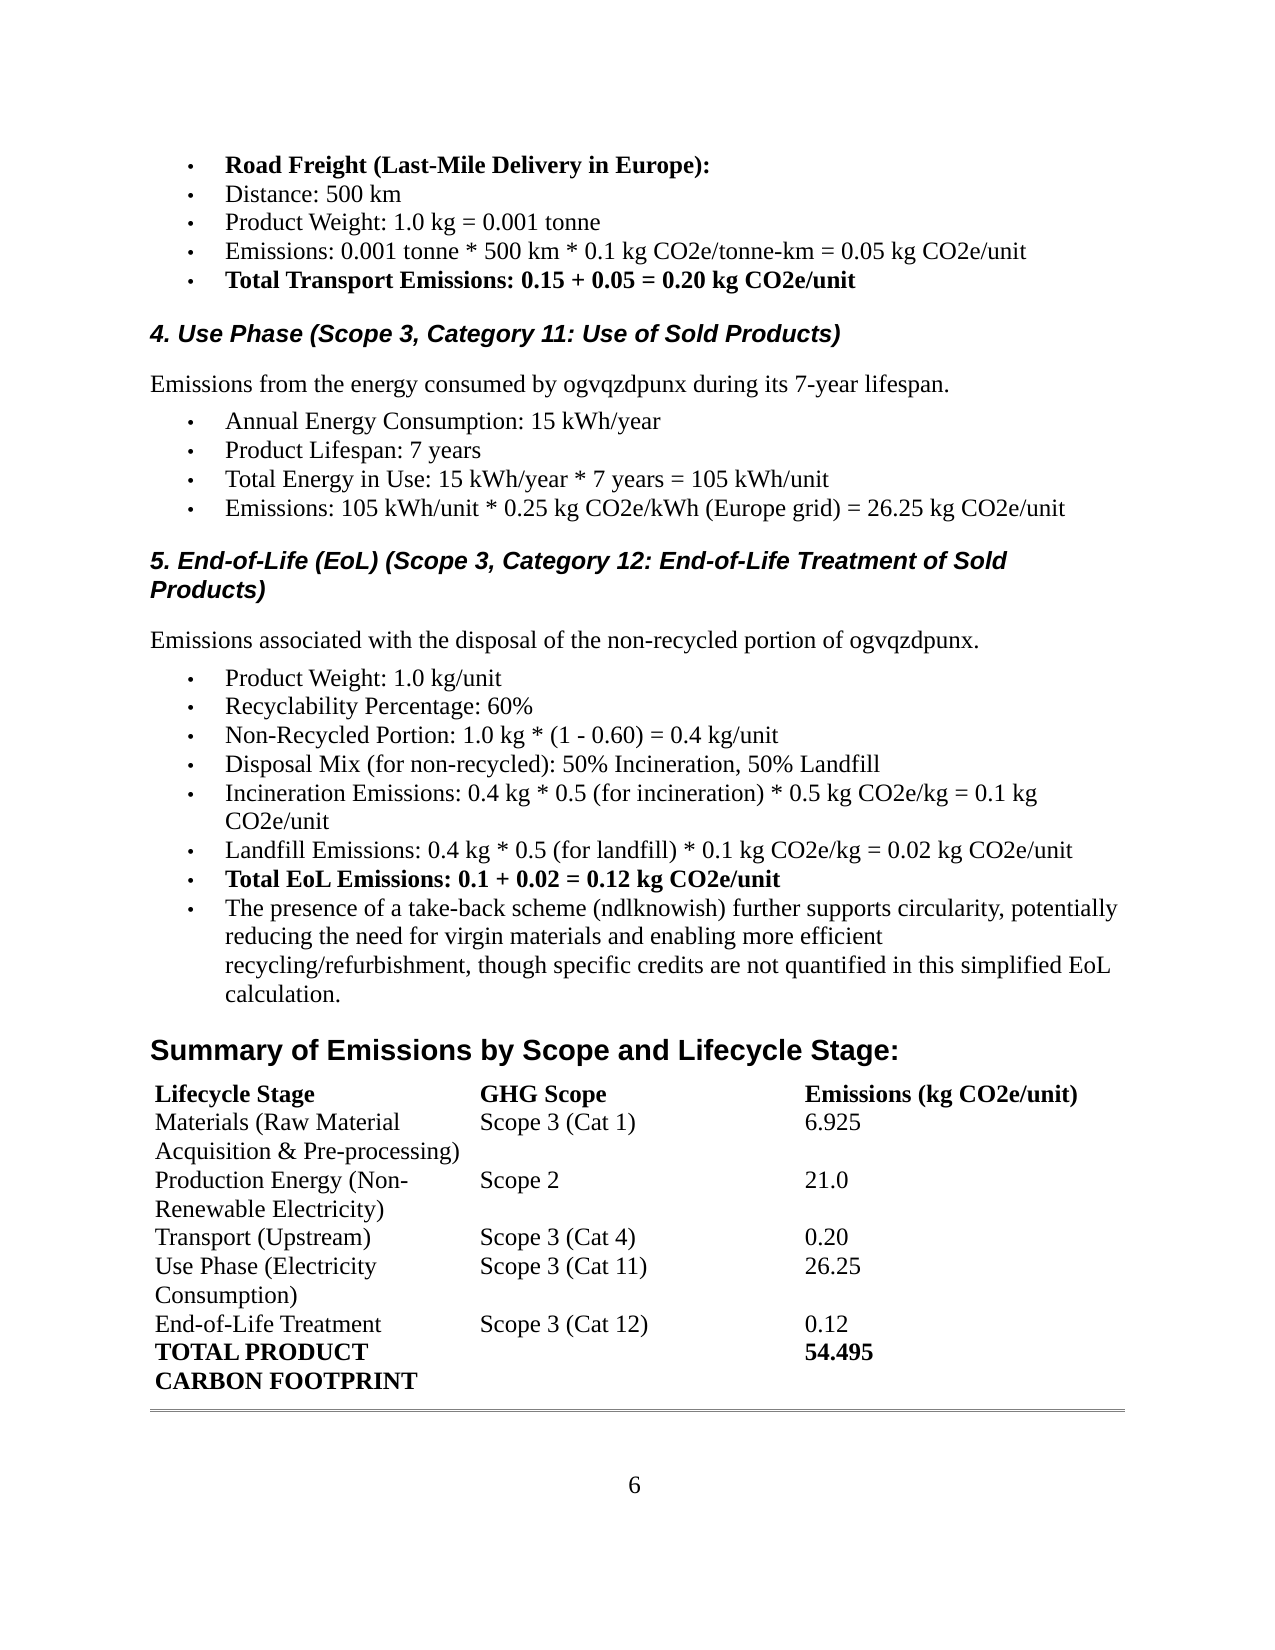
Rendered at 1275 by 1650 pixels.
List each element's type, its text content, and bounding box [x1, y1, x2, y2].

table_cell TOTAL PRODUCT CARBON FOOTPRINT [150, 1338, 475, 1395]
table_cell Production Energy (Non-Renewable Electricity) [150, 1165, 475, 1222]
list Total EoL Emissions: 0.1 + 0.02 = 0.12 kg CO2e/unit [187, 864, 1125, 893]
list Product Weight: 1.0 kg/unit [187, 663, 1125, 691]
list Landfill Emissions: 0.4 kg * 0.5 (for landfill) * 0.1 kg CO2e/kg = 0.02 kg CO2e/unit [187, 835, 1125, 864]
table_header Lifecycle Stage [150, 1079, 475, 1107]
table_cell Materials (Raw Material Acquisition & Pre-processing) [150, 1108, 475, 1165]
list Annual Energy Consumption: 15 kWh/year [187, 406, 1125, 435]
table_cell [475, 1338, 800, 1395]
subtitle 4. Use Phase (Scope 3, Category 11: Use of Sold Products) [150, 319, 1125, 347]
table_cell Transport (Upstream) [150, 1223, 475, 1251]
subtitle Summary of Emissions by Scope and Lifecycle Stage: [150, 1033, 1125, 1066]
table_cell Scope 2 [475, 1165, 800, 1222]
text Emissions associated with the disposal of the non-recycled portion of ogvqzdpunx. [150, 625, 1125, 654]
text Emissions from the energy consumed by ogvqzdpunx during its 7-year lifespan. [150, 369, 1125, 397]
list Incineration Emissions: 0.4 kg * 0.5 (for incineration) * 0.5 kg CO2e/kg = 0.1 kg CO2e/unit [187, 778, 1125, 835]
list Recyclability Percentage: 60% [187, 691, 1125, 720]
table_cell 54.495 [800, 1338, 1125, 1395]
table_cell Scope 3 (Cat 11) [475, 1251, 800, 1309]
table_cell 0.12 [800, 1309, 1125, 1337]
list Non-Recycled Portion: 1.0 kg * (1 - 0.60) = 0.4 kg/unit [187, 720, 1125, 749]
table_cell Scope 3 (Cat 1) [475, 1108, 800, 1165]
table_cell Scope 3 (Cat 12) [475, 1309, 800, 1337]
list Total Transport Emissions: 0.15 + 0.05 = 0.20 kg CO2e/unit [187, 265, 1125, 294]
subtitle 5. End-of-Life (EoL) (Scope 3, Category 12: End-of-Life Treatment of Sold Products) [150, 546, 1125, 603]
list Road Freight (Last-Mile Delivery in Europe): [187, 150, 1125, 179]
list Product Weight: 1.0 kg = 0.001 tonne [187, 207, 1125, 236]
table_cell Use Phase (Electricity Consumption) [150, 1251, 475, 1309]
table_header Emissions (kg CO2e/unit) [800, 1079, 1125, 1107]
table_cell 6.925 [800, 1108, 1125, 1165]
list Distance: 500 km [187, 179, 1125, 207]
list Emissions: 0.001 tonne * 500 km * 0.1 kg CO2e/tonne-km = 0.05 kg CO2e/unit [187, 236, 1125, 265]
table_cell 26.25 [800, 1251, 1125, 1309]
list The presence of a take-back scheme (ndlknowish) further supports circularity, potentially reducing the need for virgin materials and enabling more efficient recycling/refurbishment, though specific credits are not quantified in this simplified EoL calculation. [187, 893, 1125, 1008]
list Emissions: 105 kWh/unit * 0.25 kg CO2e/kWh (Europe grid) = 26.25 kg CO2e/unit [187, 493, 1125, 521]
list Product Lifespan: 7 years [187, 435, 1125, 464]
table_cell 21.0 [800, 1165, 1125, 1222]
list Total Energy in Use: 15 kWh/year * 7 years = 105 kWh/unit [187, 464, 1125, 493]
table_cell End-of-Life Treatment [150, 1309, 475, 1337]
table_cell 0.20 [800, 1223, 1125, 1251]
list Disposal Mix (for non-recycled): 50% Incineration, 50% Landfill [187, 749, 1125, 778]
table_cell Scope 3 (Cat 4) [475, 1223, 800, 1251]
table_header GHG Scope [475, 1079, 800, 1107]
